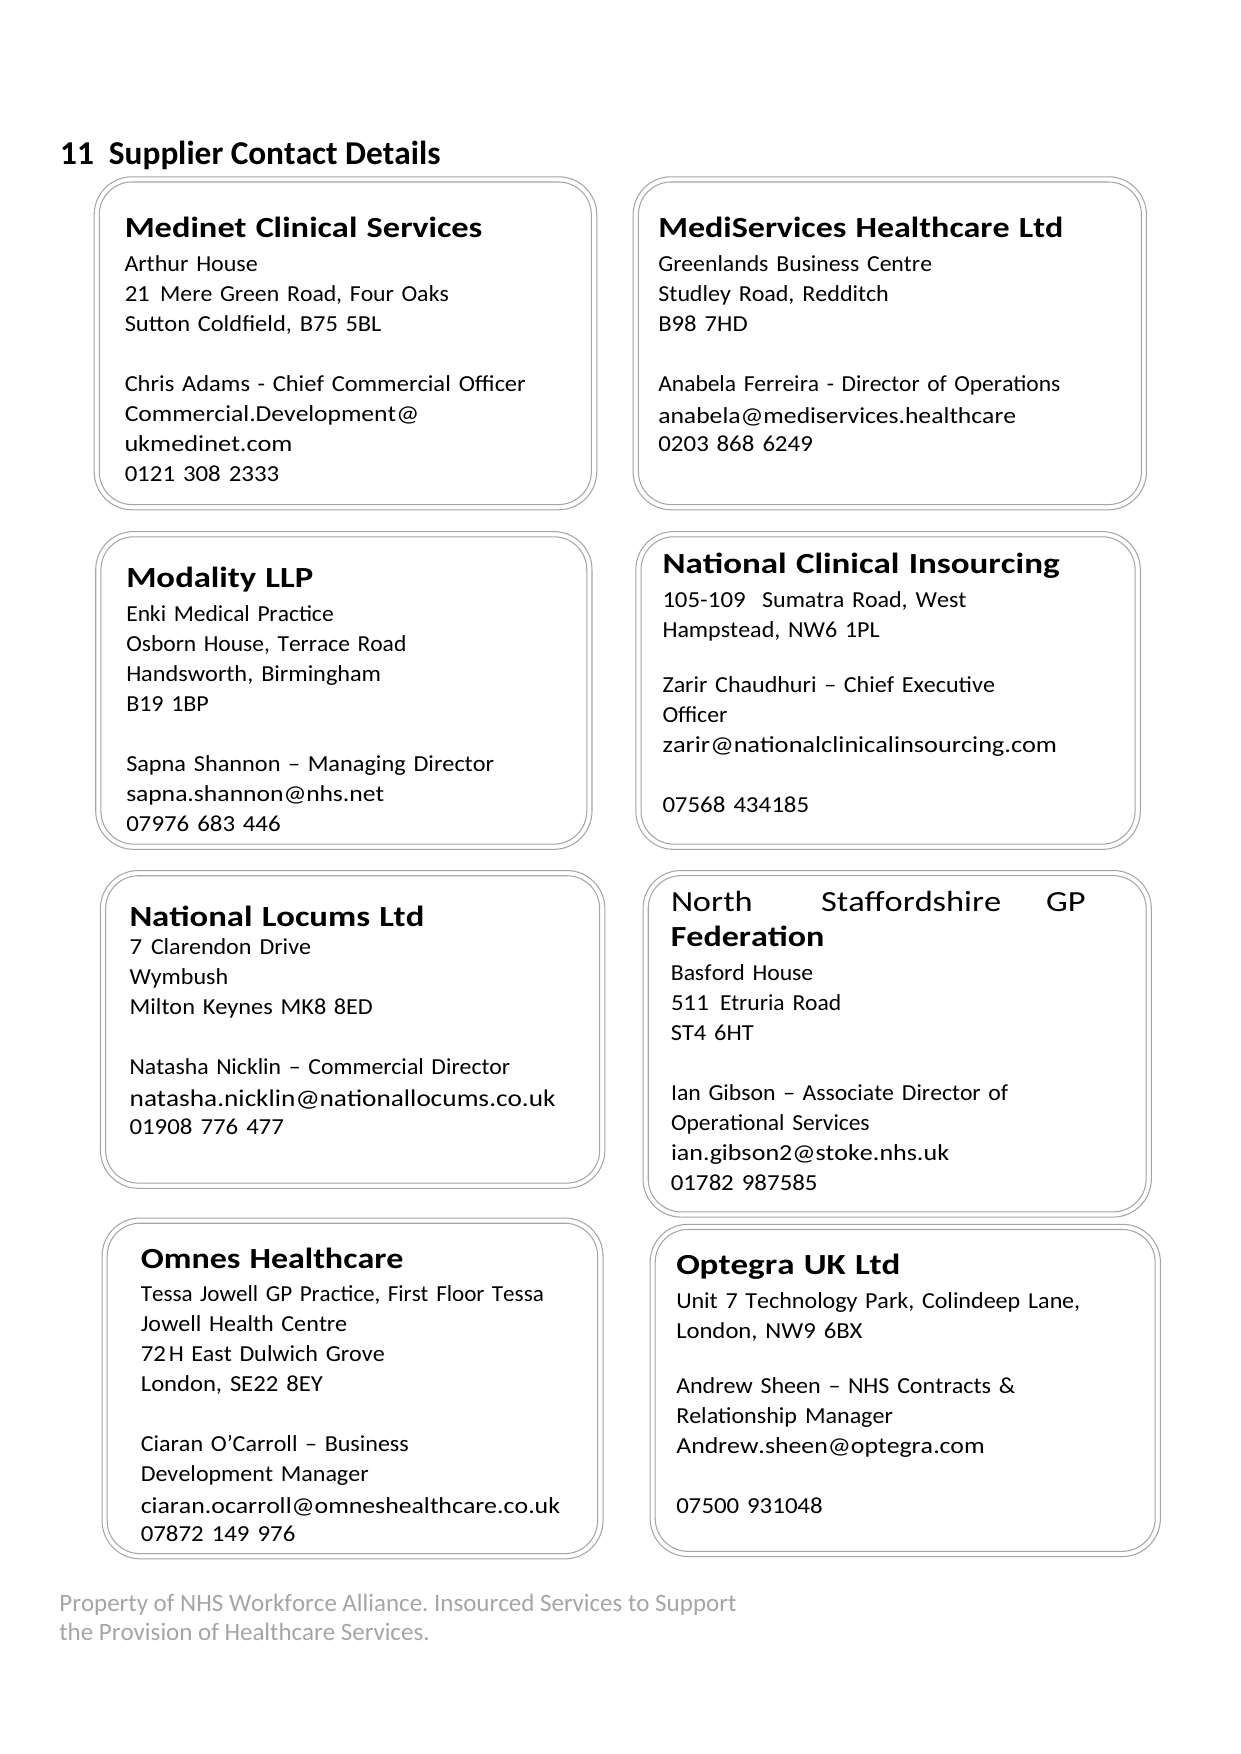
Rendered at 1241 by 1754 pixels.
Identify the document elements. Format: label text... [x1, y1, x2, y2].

subtitle 11 Supplier Contact Details [60, 132, 1083, 173]
